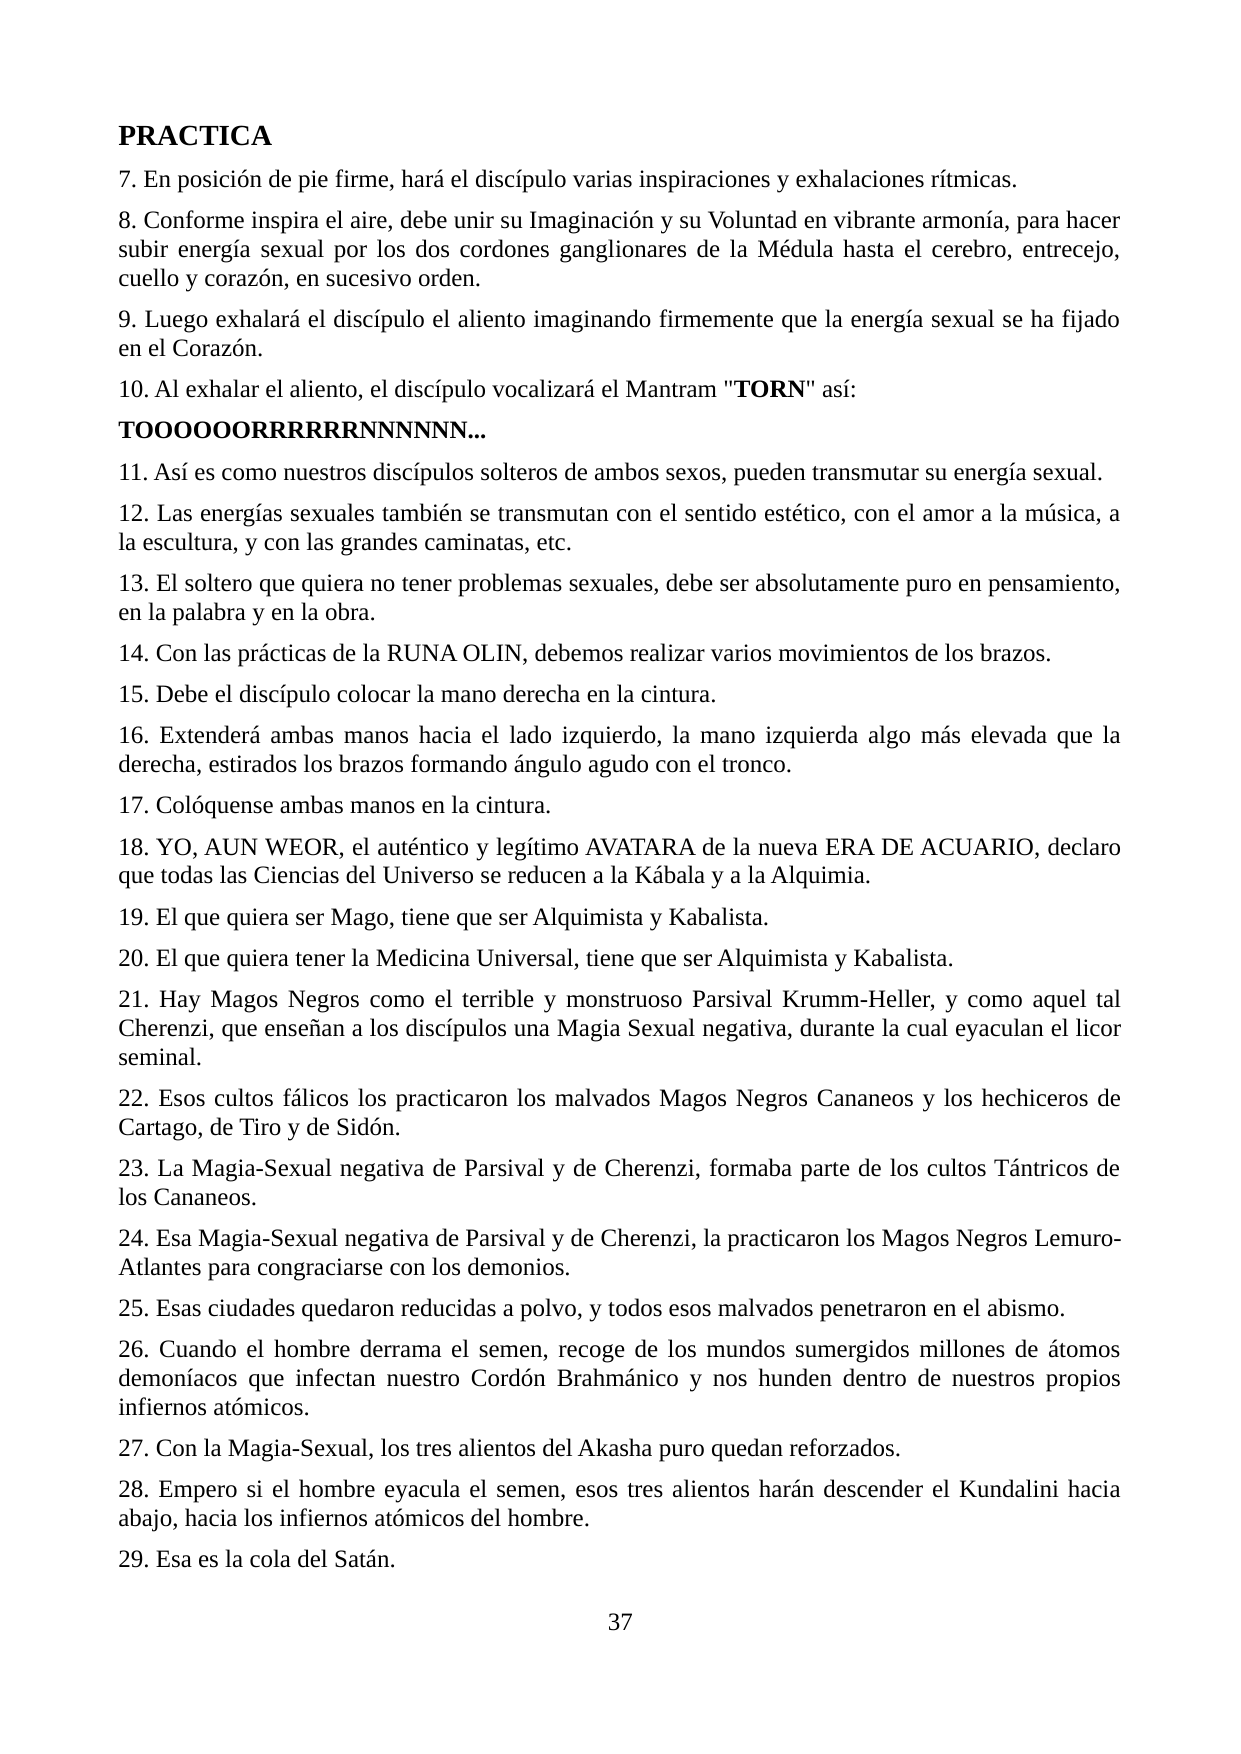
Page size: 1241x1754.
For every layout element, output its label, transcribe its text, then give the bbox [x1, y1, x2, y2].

text 13. El soltero que quiera no tener problemas sexuales, debe ser absolutamente puro en pensamiento, en la palabra y en la obra. [118, 568, 1122, 625]
text 14. Con las prácticas de la RUNA OLIN, debemos realizar varios movimientos de los brazos. [118, 638, 1122, 667]
text 26. Cuando el hombre derrama el semen, recoge de los mundos sumergidos millones de átomos demoníacos que infectan nuestro Cordón Brahmánico y nos hunden dentro de nuestros propios infiernos atómicos. [118, 1334, 1122, 1420]
text 18. YO, AUN WEOR, el auténtico y legítimo AVATARA de la nueva ERA DE ACUARIO, declaro que todas las Ciencias del Universo se reducen a la Kábala y a la Alquimia. [118, 832, 1122, 889]
text 23. La Magia-Sexual negativa de Parsival y de Cherenzi, formaba parte de los cultos Tántricos de los Cananeos. [118, 1153, 1122, 1210]
text 12. Las energías sexuales también se transmutan con el sentido estético, con el amor a la música, a la escultura, y con las grandes caminatas, etc. [118, 498, 1122, 555]
text 27. Con la Magia-Sexual, los tres alientos del Akasha puro quedan reforzados. [118, 1433, 1122, 1462]
text 7. En posición de pie firme, hará el discípulo varias inspiraciones y exhalaciones rítmicas. [118, 164, 1122, 193]
text 11. Así es como nuestros discípulos solteros de ambos sexos, pueden transmutar su energía sexual. [118, 457, 1122, 485]
text 28. Empero si el hombre eyacula el semen, esos tres alientos harán descender el Kundalini hacia abajo, hacia los infiernos atómicos del hombre. [118, 1474, 1122, 1532]
text 24. Esa Magia-Sexual negativa de Parsival y de Cherenzi, la practicaron los Magos Negros Lemuro-Atlantes para congraciarse con los demonios. [118, 1223, 1122, 1280]
text TOOOOOORRRRRRNNNNNN... [118, 415, 1122, 444]
text 20. El que quiera tener la Medicina Universal, tiene que ser Alquimista y Kabalista. [118, 943, 1122, 972]
text 15. Debe el discípulo colocar la mano derecha en la cintura. [118, 679, 1122, 708]
text 19. El que quiera ser Mago, tiene que ser Alquimista y Kabalista. [118, 902, 1122, 930]
text 22. Esos cultos fálicos los practicaron los malvados Magos Negros Cananeos y los hechiceros de Cartago, de Tiro y de Sidón. [118, 1083, 1122, 1140]
text 21. Hay Magos Negros como el terrible y monstruoso Parsival Krumm-Heller, y como aquel tal Cherenzi, que enseñan a los discípulos una Magia Sexual negativa, durante la cual eyaculan el licor seminal. [118, 984, 1122, 1070]
text 17. Colóquense ambas manos en la cintura. [118, 790, 1122, 819]
text 29. Esa es la cola del Satán. [118, 1544, 1122, 1573]
subtitle PRACTICA [118, 118, 1122, 152]
text 10. Al exhalar el aliento, el discípulo vocalizará el Mantram "TORN" así: [118, 374, 1122, 403]
text 25. Esas ciudades quedaron reducidas a polvo, y todos esos malvados penetraron en el abismo. [118, 1293, 1122, 1322]
text 16. Extenderá ambas manos hacia el lado izquierdo, la mano izquierda algo más elevada que la derecha, estirados los brazos formando ángulo agudo con el tronco. [118, 720, 1122, 778]
text 8. Conforme inspira el aire, debe unir su Imaginación y su Voluntad en vibrante armonía, para hacer subir energía sexual por los dos cordones ganglionares de la Médula hasta el cerebro, entrecejo, cuello y corazón, en sucesivo orden. [118, 205, 1122, 292]
text 9. Luego exhalará el discípulo el aliento imaginando firmemente que la energía sexual se ha fijado en el Corazón. [118, 304, 1122, 362]
